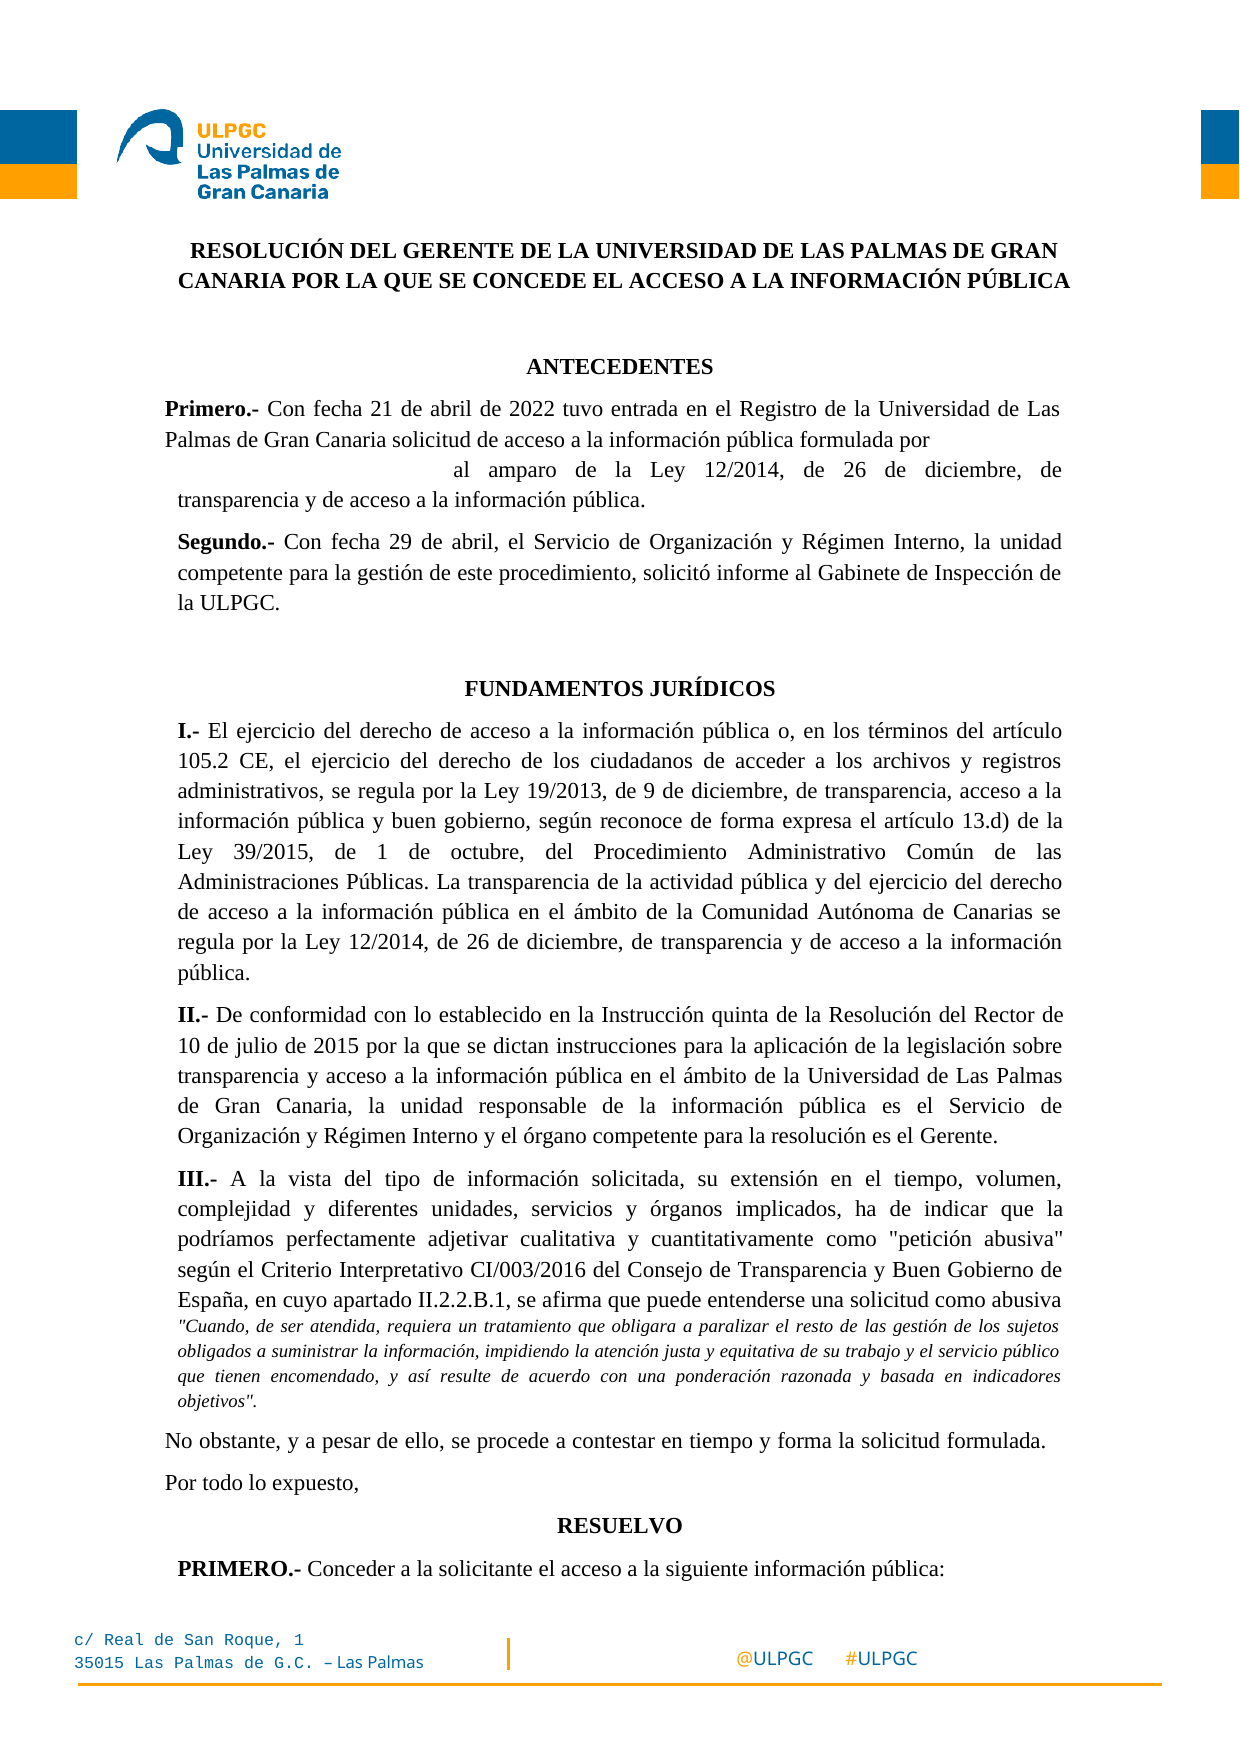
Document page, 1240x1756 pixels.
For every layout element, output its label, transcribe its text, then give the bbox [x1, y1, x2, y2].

text III.- A la vista del tipo de información solicitada, su extensión en el tiempo, volumen, complejidad y diferentes unidades, servicios y órganos implicados, ha de indicar que la podríamos perfectamente adjetivar cualitativa y cuantitativamente como "petición abusiva" según el Criterio Interpretativo CI/003/2016 del Consejo de Transparencia y Buen Gobierno de España, en cuyo apartado II.2.2.B.1, se afirma que puede entenderse una solicitud como abusiva "Cuando, de ser atendida, requiera un tratamiento que obligara a paralizar el resto de las gestión de los sujetos obligados a suministrar la información, impidiendo la atención justa y equitativa de su trabajo y el servicio público que tienen encomendado, y así resulte de acuerdo con una ponderación razonada y basada en indicadores objetivos". [177, 1165, 1063, 1411]
subtitle No obstante, y a pesar de ello, se procede a contestar en tiempo y forma la solicitud formulada. Por todo lo expuesto, [164, 1427, 1049, 1496]
subtitle Primero.- Con fecha 21 de abril de 2022 tuvo entrada en el Registro de la Universidad de Las Palmas de Gran Canaria solicitud de acceso a la información pública formulada por [164, 395, 1063, 452]
text II.- De conformidad con lo establecido en la Instrucción quinta de la Resolución del Rector de 10 de julio de 2015 por la que se dictan instrucciones para la aplicación de la legislación sobre transparencia y acceso a la información pública en el ámbito de la Universidad de Las Palmas de Gran Canaria, la unidad responsable de la información pública es el Servicio de Organización y Régimen Interno y el órgano competente para la resolución es el Gerente. [177, 1001, 1063, 1149]
text Segundo.- Con fecha 29 de abril, el Servicio de Organización y Régimen Interno, la unidad competente para la gestión de este procedimiento, solicitó informe al Gabinete de Inspección de la ULPGC. [177, 528, 1063, 615]
text PRIMERO.- Conceder a la solicitante el acceso a la siguiente información pública: [177, 1555, 1075, 1581]
text RESUELVO [173, 1512, 1067, 1539]
subtitle RESOLUCIÓN DEL GERENTE DE LA UNIVERSIDAD DE LAS PALMAS DE GRAN CANARIA POR LA QUE SE CONCEDE EL ACCESO A LA INFORMACIÓN PÚBLICA [173, 237, 1075, 294]
text FUNDAMENTOS JURÍDICOS [173, 675, 1067, 701]
text al amparo de la Ley 12/2014, de 26 de diciembre, de transparencia y de acceso a la información pública. [177, 456, 1063, 512]
text I.- El ejercicio del derecho de acceso a la información pública o, en los términos del artículo 105.2 CE, el ejercicio del derecho de los ciudadanos de acceder a los archivos y registros administrativos, se regula por la Ley 19/2013, de 9 de diciembre, de transparencia, acceso a la información pública y buen gobierno, según reconoce de forma expresa el artículo 13.d) de la Ley 39/2015, de 1 de octubre, del Procedimiento Administrativo Común de las Administraciones Públicas. La transparencia de la actividad pública y del ejercicio del derecho de acceso a la información pública en el ámbito de la Comunidad Autónoma de Canarias se regula por la Ley 12/2014, de 26 de diciembre, de transparencia y de acceso a la información pública. [177, 717, 1063, 985]
text ANTECEDENTES [173, 353, 1067, 379]
